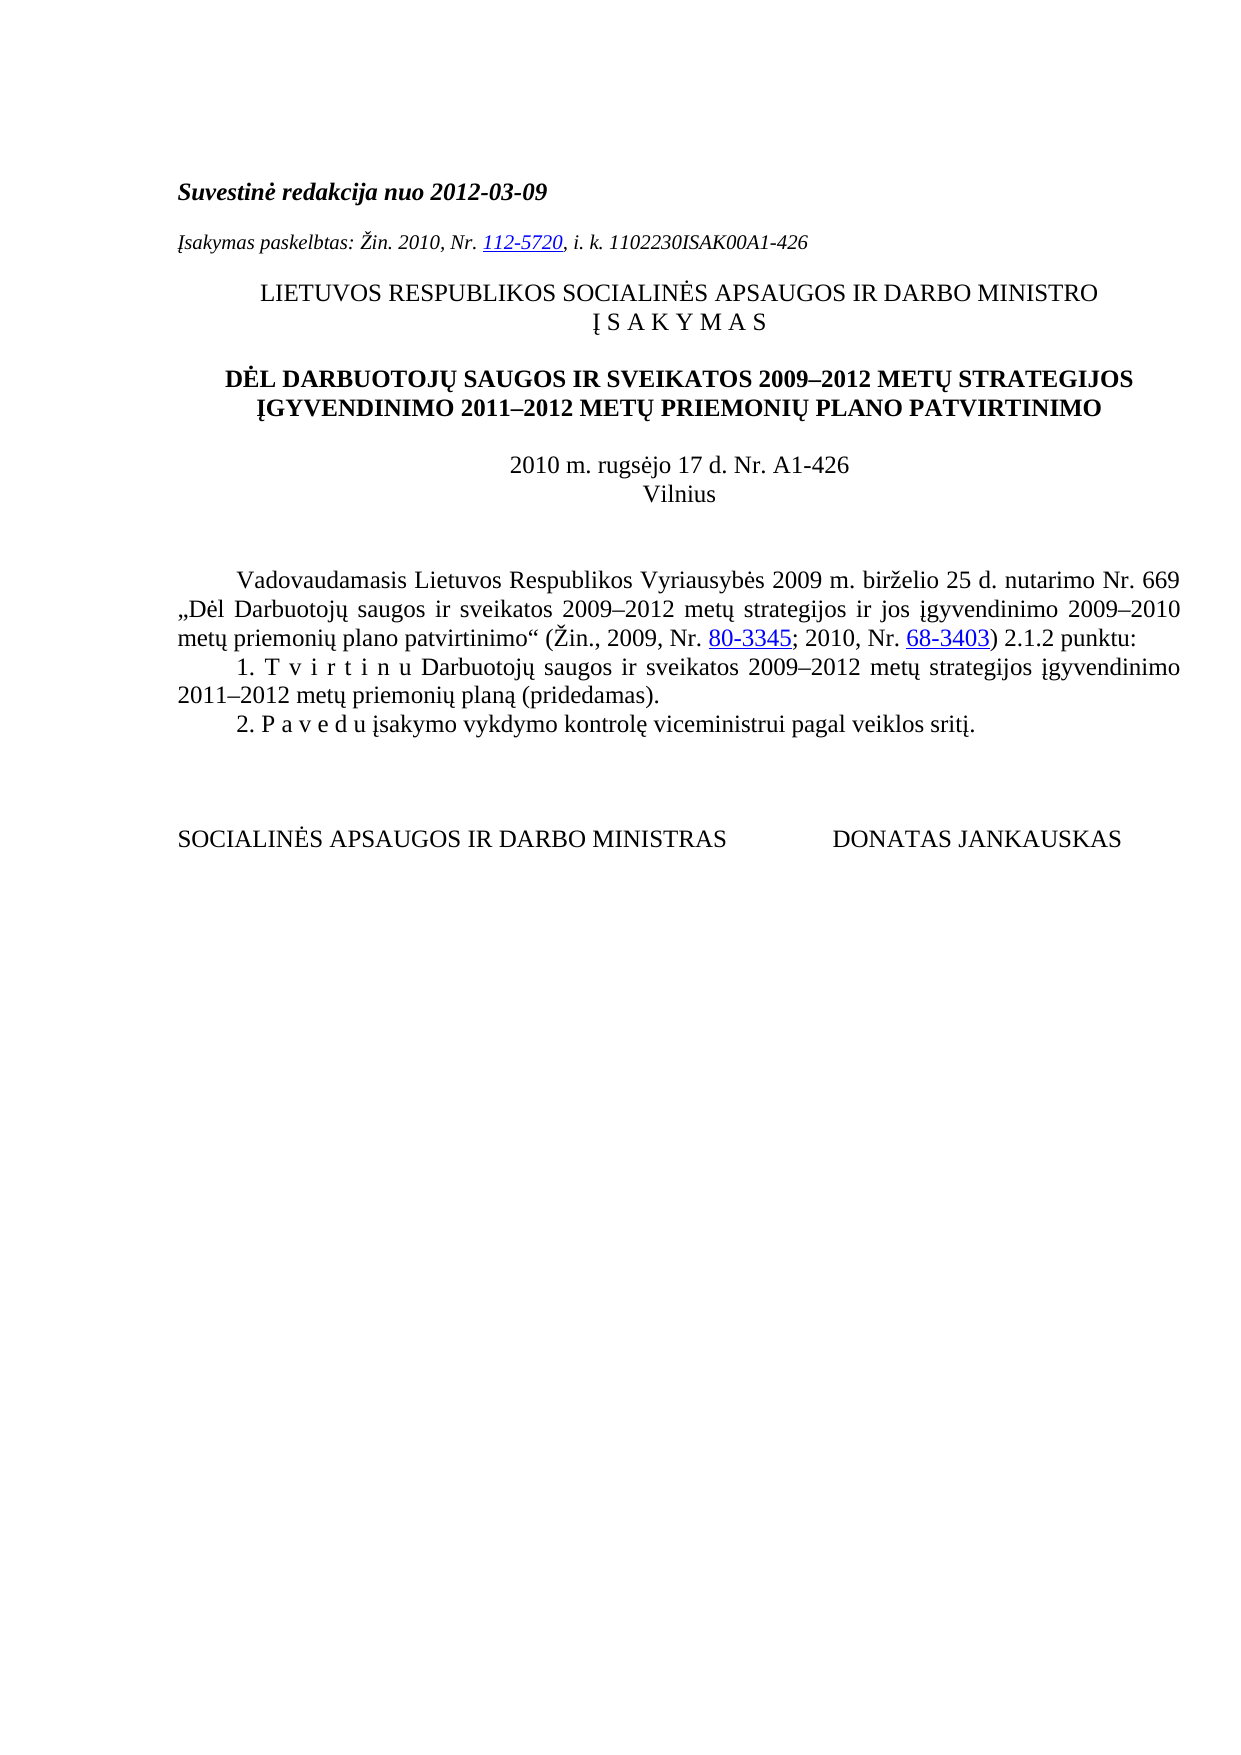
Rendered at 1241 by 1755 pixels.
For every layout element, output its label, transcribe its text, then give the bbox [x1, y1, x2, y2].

text DĖL DARBUOTOJŲ SAUGOS IR SVEIKATOS 2009–2012 METŲ STRATEGIJOS ĮGYVENDINIMO 2011–2012 METŲ PRIEMONIŲ PLANO PATVIRTINIMO [177, 364, 1181, 422]
text LIETUVOS RESPUBLIKOS SOCIALINĖS APSAUGOS IR DARBO MINISTRO [177, 278, 1181, 307]
text Vilnius [177, 479, 1181, 508]
text Vadovaudamasis Lietuvos Respublikos Vyriausybės 2009 m. birželio 25 d. nutarimo Nr. 669 „Dėl Darbuotojų saugos ir sveikatos 2009–2012 metų strategijos ir jos įgyvendinimo 2009–2010 metų priemonių plano patvirtinimo“ (Žin., 2009, Nr. 80-3345; 2010, Nr. 68-3403) 2.1.2 punktu: [177, 566, 1181, 652]
text 1. T v i r t i n u Darbuotojų saugos ir sveikatos 2009–2012 metų strategijos įgyvendinimo 2011–2012 metų priemonių planą (pridedamas). [177, 652, 1181, 709]
text 2. P a v e d u įsakymo vykdymo kontrolę viceministrui pagal veiklos sritį. [177, 709, 1181, 738]
text Socialinės apsaugos ir darbo ministras Donatas Jankauskas [177, 824, 1181, 853]
text Įsakymas paskelbtas: Žin. 2010, Nr. 112-5720, i. k. 1102230ISAK00A1-426 [177, 230, 1181, 254]
text Suvestinė redakcija nuo 2012-03-09 [177, 177, 1181, 206]
text 2010 m. rugsėjo 17 d. Nr. A1-426 [177, 451, 1181, 479]
text Į S A K Y M A S [177, 307, 1181, 336]
